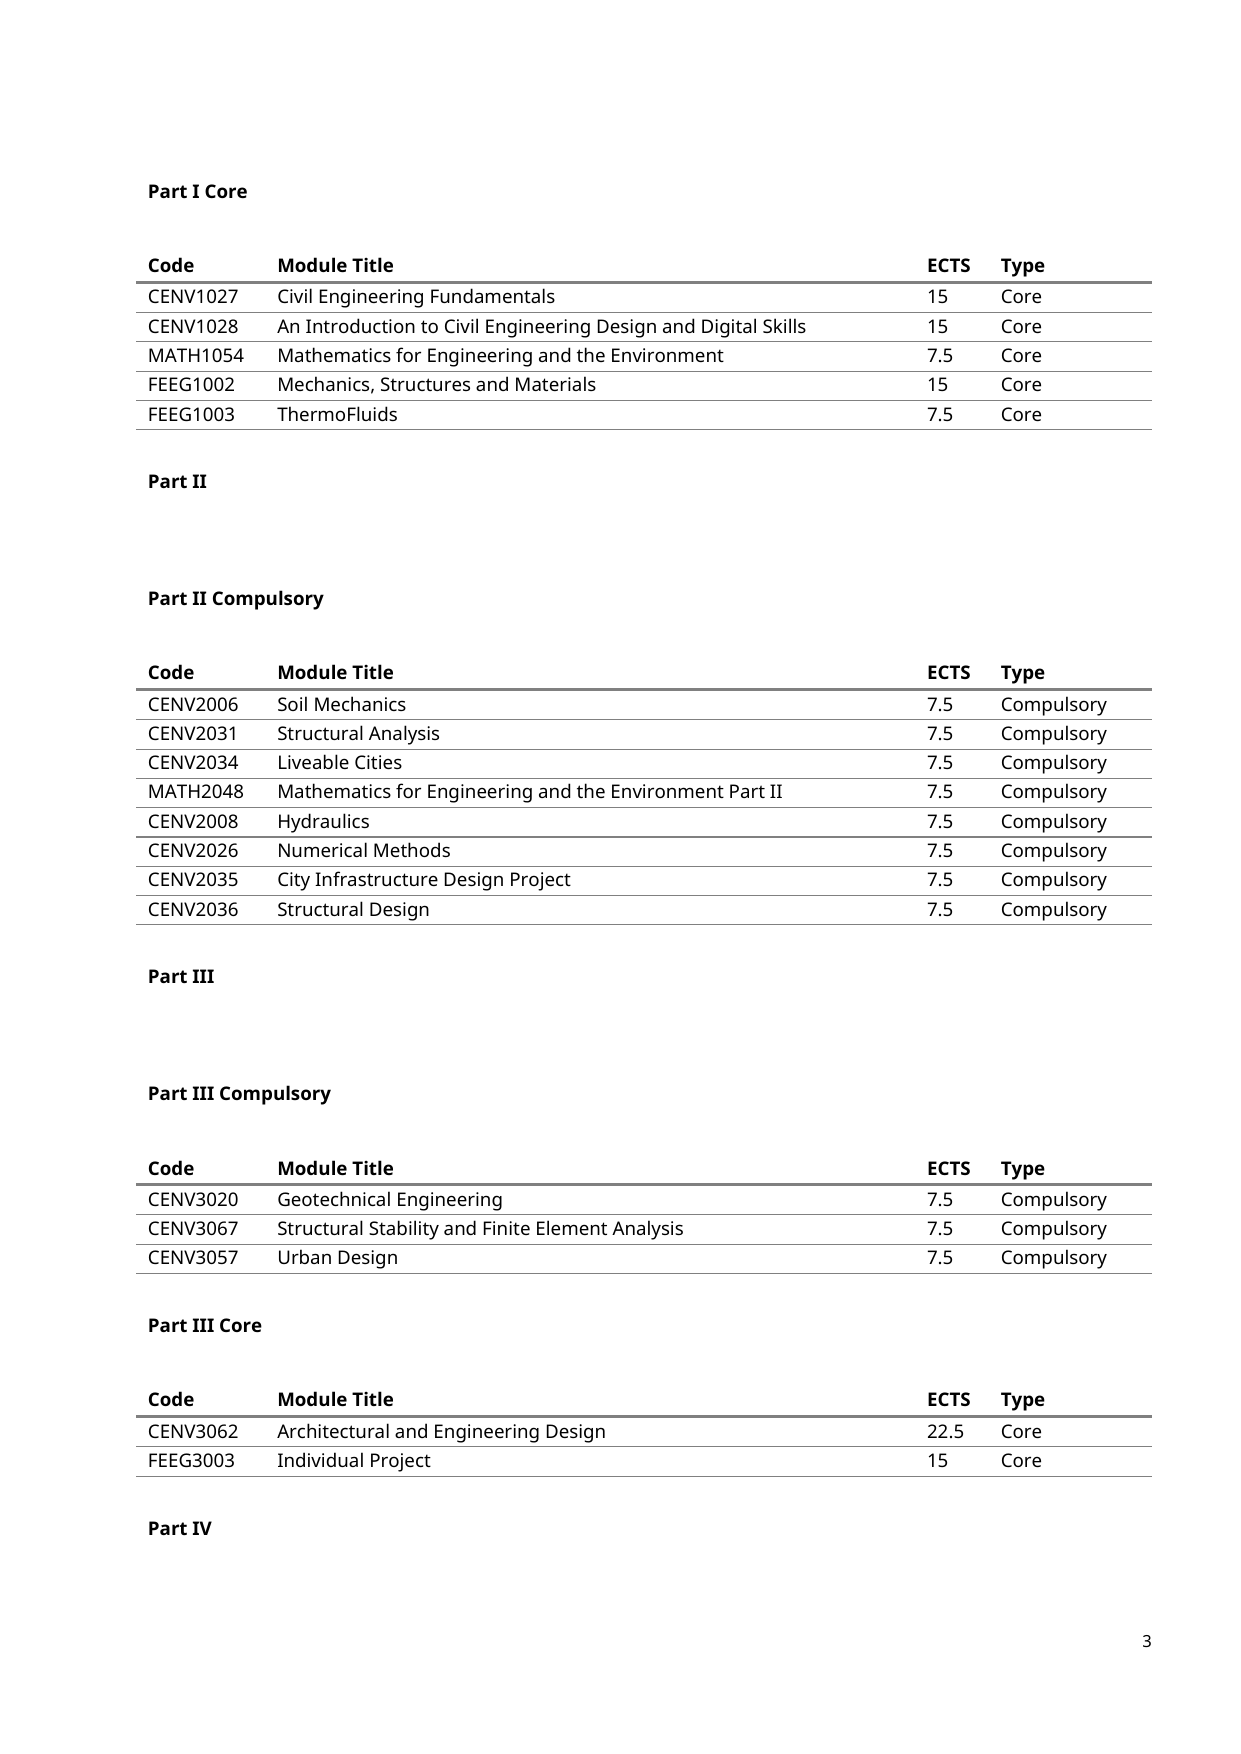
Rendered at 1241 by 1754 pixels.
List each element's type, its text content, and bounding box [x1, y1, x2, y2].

table_cell Code [136, 1155, 266, 1183]
table_cell Compulsory [989, 1215, 1152, 1244]
table_cell CENV3067 [136, 1215, 266, 1244]
table_cell ECTS [916, 253, 989, 281]
table_cell 7.5 [916, 720, 989, 748]
table_cell Part III Compulsory [136, 1042, 1152, 1155]
table_cell Module Title [266, 660, 916, 688]
table_cell CENV3057 [136, 1245, 266, 1273]
table_cell Compulsory [989, 691, 1152, 719]
table_cell ThermoFluids [266, 401, 916, 429]
table_cell MATH2048 [136, 779, 266, 807]
table_cell 7.5 [916, 342, 989, 371]
table_cell CENV2034 [136, 750, 266, 778]
table_cell Part I Core [136, 140, 1152, 252]
table_cell FEEG1003 [136, 401, 266, 429]
table_cell CENV2008 [136, 808, 266, 836]
table_cell 7.5 [916, 1186, 989, 1214]
table_cell 7.5 [916, 896, 989, 924]
table_cell Core [989, 1418, 1152, 1446]
table_cell Part IV [136, 1477, 1152, 1593]
table_cell MATH1054 [136, 342, 266, 371]
table_cell Numerical Methods [266, 838, 916, 866]
table_cell Part II Compulsory [136, 547, 1152, 660]
table_cell Part III [136, 925, 1152, 1042]
table_cell City Infrastructure Design Project [266, 867, 916, 895]
table_cell Compulsory [989, 779, 1152, 807]
table_cell CENV2026 [136, 838, 266, 866]
table_cell Type [989, 1387, 1152, 1415]
table_cell FEEG1002 [136, 372, 266, 400]
table_cell Core [989, 372, 1152, 400]
table_cell 15 [916, 284, 989, 312]
table_cell 22.5 [916, 1418, 989, 1446]
table_cell Structural Design [266, 896, 916, 924]
table_cell Individual Project [266, 1447, 916, 1476]
table_cell CENV1028 [136, 313, 266, 341]
table_cell Module Title [266, 253, 916, 281]
table_cell Part III Core [136, 1274, 1152, 1387]
table_cell 7.5 [916, 867, 989, 895]
table_cell Core [989, 1447, 1152, 1476]
table_cell CENV2006 [136, 691, 266, 719]
table_cell Geotechnical Engineering [266, 1186, 916, 1214]
table_cell 7.5 [916, 691, 989, 719]
table_cell Module Title [266, 1387, 916, 1415]
table_cell CENV2036 [136, 896, 266, 924]
table_cell Compulsory [989, 896, 1152, 924]
table_cell CENV3020 [136, 1186, 266, 1214]
table_cell 7.5 [916, 1245, 989, 1273]
table_cell Type [989, 1155, 1152, 1183]
table_cell CENV2031 [136, 720, 266, 748]
table_cell ECTS [916, 1387, 989, 1415]
table_cell Code [136, 660, 266, 688]
table_cell ECTS [916, 660, 989, 688]
table_cell 15 [916, 372, 989, 400]
table_cell Compulsory [989, 838, 1152, 866]
table_cell Architectural and Engineering Design [266, 1418, 916, 1446]
table_cell Core [989, 313, 1152, 341]
table_cell 7.5 [916, 779, 989, 807]
table_cell Mathematics for Engineering and the Environment Part II [266, 779, 916, 807]
table_cell An Introduction to Civil Engineering Design and Digital Skills [266, 313, 916, 341]
table_cell Core [989, 342, 1152, 371]
table_cell Type [989, 253, 1152, 281]
table_cell Compulsory [989, 1245, 1152, 1273]
table_cell Code [136, 253, 266, 281]
table_cell 7.5 [916, 838, 989, 866]
table_cell CENV2035 [136, 867, 266, 895]
table_cell 7.5 [916, 750, 989, 778]
table_cell Structural Analysis [266, 720, 916, 748]
table_cell 7.5 [916, 401, 989, 429]
table_cell Mechanics, Structures and Materials [266, 372, 916, 400]
table_cell 7.5 [916, 1215, 989, 1244]
table_header [136, 99, 1152, 140]
table_cell Hydraulics [266, 808, 916, 836]
table_cell Compulsory [989, 750, 1152, 778]
table_cell Urban Design [266, 1245, 916, 1273]
table_cell ECTS [916, 1155, 989, 1183]
table_cell Module Title [266, 1155, 916, 1183]
table_cell Compulsory [989, 1186, 1152, 1214]
table_cell 15 [916, 1447, 989, 1476]
table_cell CENV1027 [136, 284, 266, 312]
table_cell Mathematics for Engineering and the Environment [266, 342, 916, 371]
table_cell Code [136, 1387, 266, 1415]
table_cell Structural Stability and Finite Element Analysis [266, 1215, 916, 1244]
table_cell Compulsory [989, 867, 1152, 895]
table_cell Civil Engineering Fundamentals [266, 284, 916, 312]
table_cell Type [989, 660, 1152, 688]
table_cell Core [989, 284, 1152, 312]
table_cell Core [989, 401, 1152, 429]
table_cell Soil Mechanics [266, 691, 916, 719]
table_cell 15 [916, 313, 989, 341]
table_cell 7.5 [916, 808, 989, 836]
table_cell FEEG3003 [136, 1447, 266, 1476]
table_cell Liveable Cities [266, 750, 916, 778]
table_cell Compulsory [989, 720, 1152, 748]
table_cell Part II [136, 430, 1152, 547]
table_cell CENV3062 [136, 1418, 266, 1446]
table_cell Compulsory [989, 808, 1152, 836]
